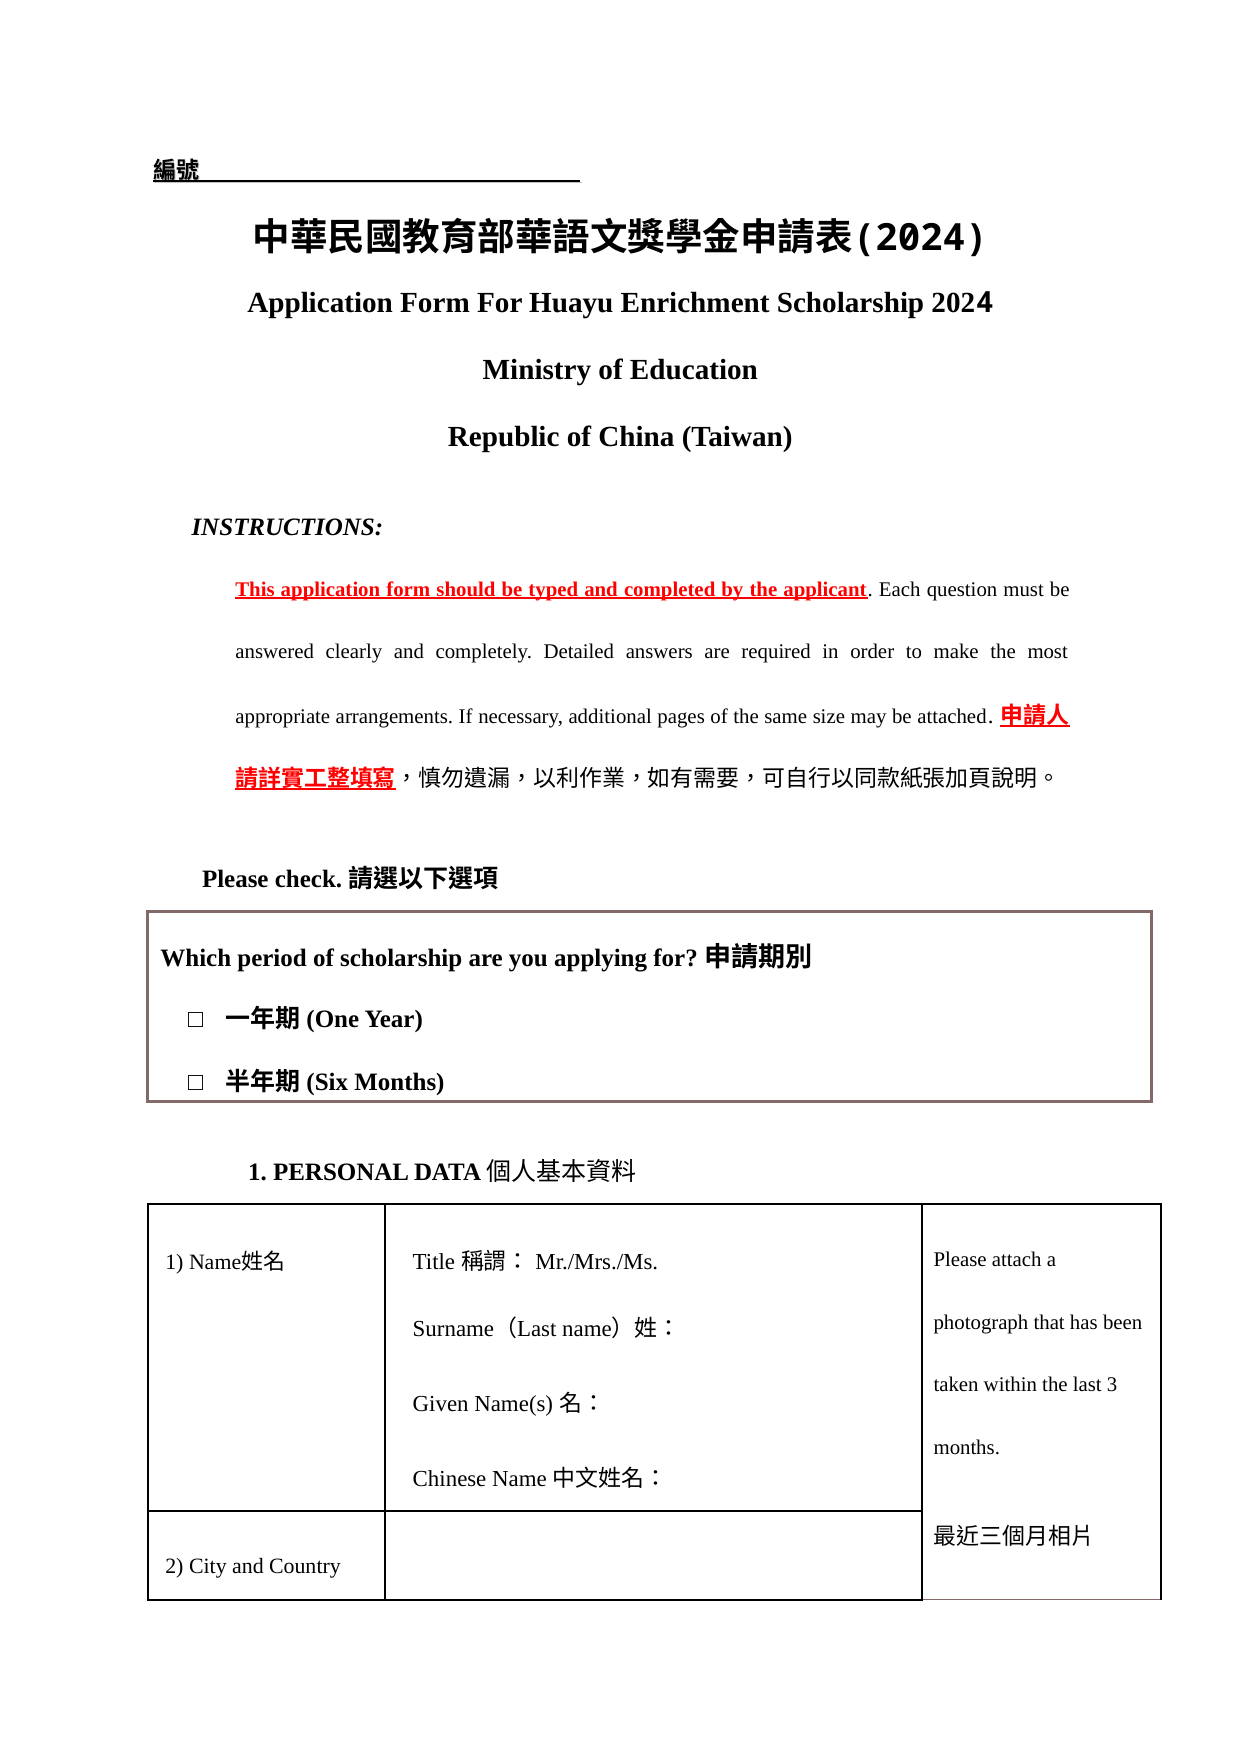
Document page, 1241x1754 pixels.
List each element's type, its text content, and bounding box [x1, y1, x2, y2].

text Application Form For Huayu Enrichment Scholarship 2024 [148, 259, 1092, 322]
text 中華民國教育部華語文獎學金申請表(2024) [148, 192, 1092, 254]
text Republic of China (Taiwan) [148, 394, 1092, 457]
text Please check. 請選以下選項 [148, 834, 1092, 897]
text 1. PERSONAL DATA 個人基本資料 [148, 1128, 1092, 1191]
text 編號 [148, 127, 1092, 189]
text This application form should be typed and completed by the applicant. Each question must be answered clearly and completely. Detailed answers are required in order to make the most appropriate arrangements. If necessary, additional pages of the same size may be attached. 申請人請詳實工整填寫，慎勿遺漏，以利作業，如有需要，可自行以同款紙張加頁說明。 [235, 547, 1069, 797]
table_header Please attach a photograph that has been taken within the last 3 months. 最近三個月相片 [923, 1205, 1160, 1599]
table_header Title 稱謂： Mr./Mrs./Ms. Surname（Last name）姓： Given Name(s) 名： Chinese Name 中文姓名： [386, 1205, 921, 1509]
table_cell 2) City and Country [149, 1512, 384, 1599]
table_header Which period of scholarship are you applying for? 申請期別 □ 一年期 (One Year) □ 半年期 (Six Months) [149, 913, 1150, 1100]
table_header 1) Name姓名 [149, 1205, 384, 1509]
table_cell [386, 1512, 921, 1599]
text Ministry of Education [148, 327, 1092, 389]
text INSTRUCTIONS: [148, 484, 1069, 547]
